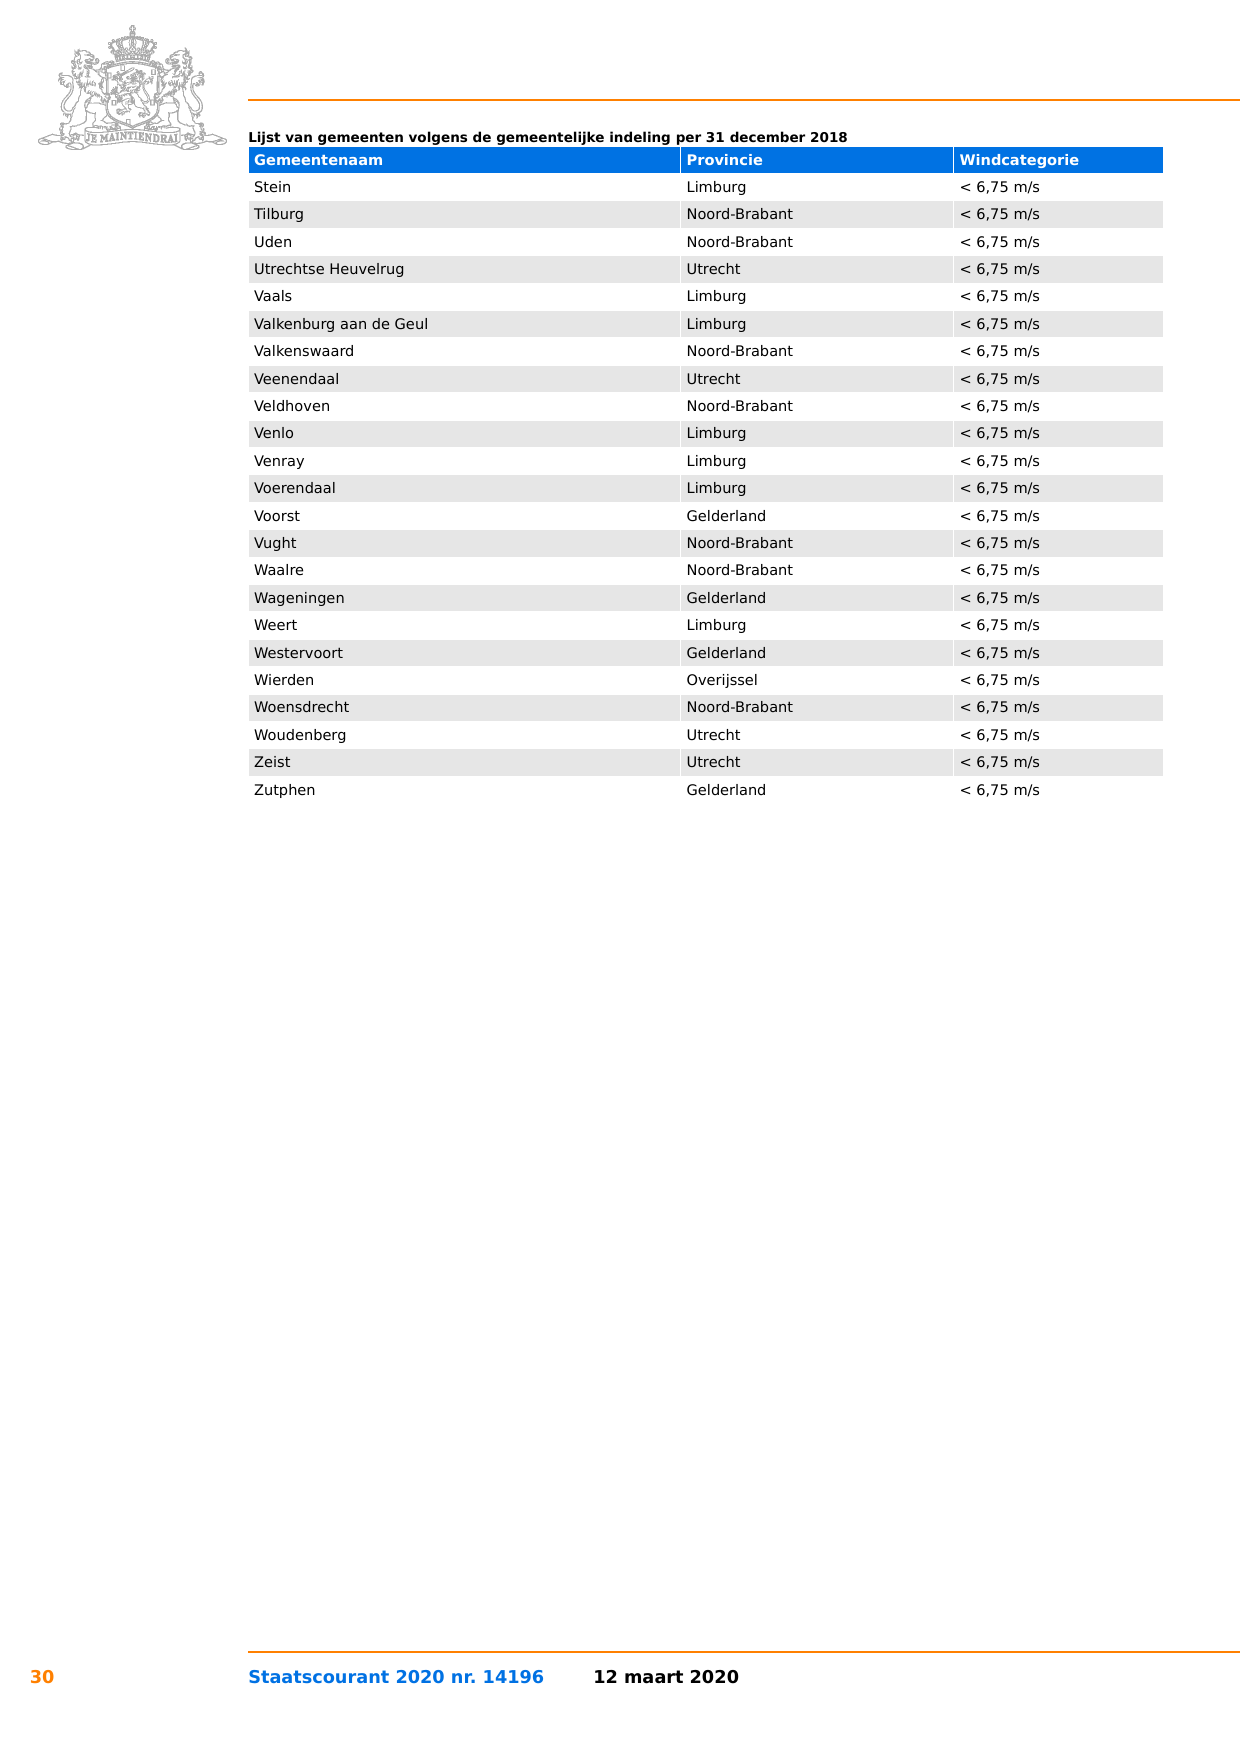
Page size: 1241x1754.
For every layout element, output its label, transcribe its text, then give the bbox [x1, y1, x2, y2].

table_cell Zutphen [249, 777, 680, 803]
table_cell Limburg [681, 284, 953, 310]
table_cell Noord-Brabant [681, 558, 953, 584]
table_cell Venlo [249, 421, 680, 447]
table_header Lijst van gemeenten volgens de gemeentelijke indeling per 31 december 2018 [248, 130, 1163, 146]
table_cell Overijssel [681, 667, 953, 693]
table_cell Limburg [681, 448, 953, 474]
table_cell Westervoort [249, 640, 680, 666]
table_cell Provincie [681, 147, 953, 173]
table_cell Waalre [249, 558, 680, 584]
table_cell Tilburg [249, 201, 680, 228]
table_cell Wierden [249, 667, 680, 693]
table_cell Utrecht [681, 256, 953, 283]
table_cell < 6,75 m/s [954, 475, 1163, 502]
table_cell Limburg [681, 311, 953, 337]
table_cell < 6,75 m/s [954, 366, 1163, 392]
table_cell < 6,75 m/s [954, 558, 1163, 584]
table_cell < 6,75 m/s [954, 256, 1163, 283]
table_cell Noord-Brabant [681, 695, 953, 721]
table_cell Stein [249, 174, 680, 200]
table_cell < 6,75 m/s [954, 777, 1163, 803]
table_cell Windcategorie [954, 147, 1163, 173]
table_cell Noord-Brabant [681, 339, 953, 365]
table_cell Vaals [249, 284, 680, 310]
table_cell Veenendaal [249, 366, 680, 392]
table_cell Voorst [249, 503, 680, 529]
table_cell Limburg [681, 613, 953, 639]
table_cell Noord-Brabant [681, 530, 953, 557]
table_cell < 6,75 m/s [954, 448, 1163, 474]
table_cell Woensdrecht [249, 695, 680, 721]
picture [38, 25, 227, 150]
table_cell Limburg [681, 421, 953, 447]
table_cell Gelderland [681, 777, 953, 803]
table_cell Valkenswaard [249, 339, 680, 365]
table_cell Vught [249, 530, 680, 557]
table_cell Utrecht [681, 366, 953, 392]
table_cell Veldhoven [249, 393, 680, 419]
table_cell Noord-Brabant [681, 393, 953, 419]
table_cell Gelderland [681, 640, 953, 666]
table_cell < 6,75 m/s [954, 229, 1163, 255]
table_cell Utrecht [681, 722, 953, 748]
table_cell < 6,75 m/s [954, 722, 1163, 748]
table_cell Voerendaal [249, 475, 680, 502]
table_cell Gelderland [681, 585, 953, 611]
table_cell < 6,75 m/s [954, 503, 1163, 529]
table_cell < 6,75 m/s [954, 749, 1163, 776]
table_cell < 6,75 m/s [954, 695, 1163, 721]
table_cell < 6,75 m/s [954, 311, 1163, 337]
table_cell Woudenberg [249, 722, 680, 748]
table_cell Noord-Brabant [681, 201, 953, 228]
table_cell Gemeentenaam [249, 147, 680, 173]
table_cell Limburg [681, 174, 953, 200]
table_cell Wageningen [249, 585, 680, 611]
table_cell < 6,75 m/s [954, 339, 1163, 365]
table_cell < 6,75 m/s [954, 201, 1163, 228]
table_cell < 6,75 m/s [954, 585, 1163, 611]
table_cell < 6,75 m/s [954, 421, 1163, 447]
table_cell Valkenburg aan de Geul [249, 311, 680, 337]
table_cell Uden [249, 229, 680, 255]
table_cell < 6,75 m/s [954, 640, 1163, 666]
table_cell Weert [249, 613, 680, 639]
table_cell < 6,75 m/s [954, 393, 1163, 419]
table_cell Limburg [681, 475, 953, 502]
table_cell < 6,75 m/s [954, 174, 1163, 200]
table_cell Utrecht [681, 749, 953, 776]
table_cell Zeist [249, 749, 680, 776]
table_cell < 6,75 m/s [954, 530, 1163, 557]
table_cell Noord-Brabant [681, 229, 953, 255]
table_cell Gelderland [681, 503, 953, 529]
table_cell Venray [249, 448, 680, 474]
table_cell < 6,75 m/s [954, 613, 1163, 639]
table_cell Utrechtse Heuvelrug [249, 256, 680, 283]
table_cell < 6,75 m/s [954, 284, 1163, 310]
table_cell < 6,75 m/s [954, 667, 1163, 693]
